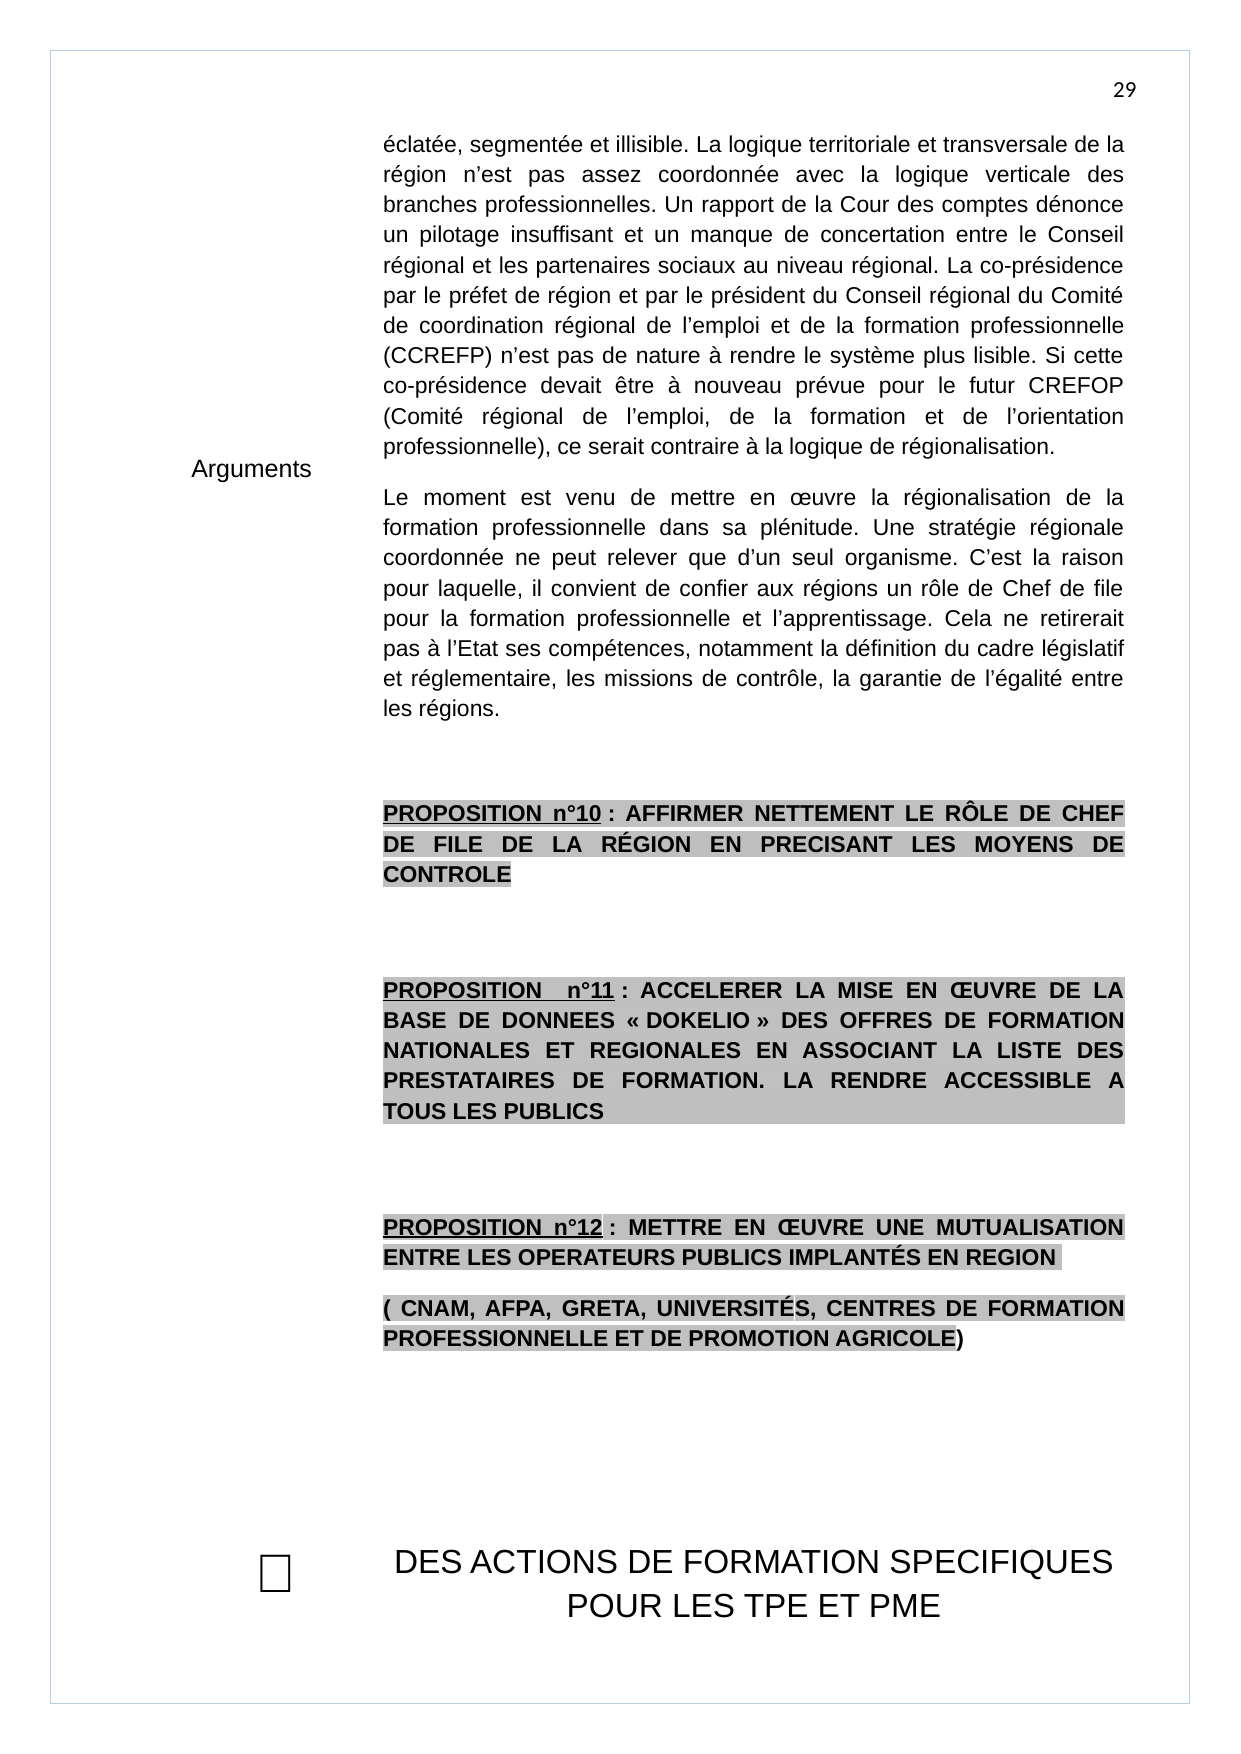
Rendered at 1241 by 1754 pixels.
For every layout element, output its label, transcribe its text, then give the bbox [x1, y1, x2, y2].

table_header DES ACTIONS DE FORMATION SPECIFIQUES POUR LES TPE ET PME [372, 1477, 1136, 1645]
table_cell éclatée, segmentée et illisible. La logique territoriale et transversale de la région n’est pas assez coordonnée avec la logique verticale des branches professionnelles. Un rapport de la Cour des comptes dénonce un pilotage insuffisant et un manque de concertation entre le Conseil régional et les partenaires sociaux au niveau régional. La co-présidence par le préfet de région et par le président du Conseil régional du Comité de coordination régional de l’emploi et de la formation professionnelle (CCREFP) n’est pas de nature à rendre le système plus lisible. Si cette co-présidence devait être à nouveau prévue pour le futur CREFOP (Comité régional de l’emploi, de la formation et de l’orientation professionnelle), ce serait contraire à la logique de régionalisation. Le moment est venu de mettre en œuvre la régionalisation de la formation professionnelle dans sa plénitude. Une stratégie régionale coordonnée ne peut relever que d’un seul organisme. C’est la raison pour laquelle, il convient de confier aux régions un rôle de Chef de file pour la formation professionnelle et l’apprentissage. Cela ne retirerait pas à l’Etat ses compétences, notamment la définition du cadre législatif et réglementaire, les missions de contrôle, la garantie de l’égalité entre les régions. PROPOSITION n°10 : AFFIRMER NETTEMENT LE RÔLE DE CHEF DE FILE DE LA RÉGION EN PRECISANT LES MOYENS DE CONTROLE PROPOSITION n°11 : ACCELERER LA MISE EN ŒUVRE DE LA BASE DE DONNEES « DOKELIO » DES OFFRES DE FORMATION NATIONALES ET REGIONALES EN ASSOCIANT LA LISTE DES PRESTATAIRES DE FORMATION. LA RENDRE ACCESSIBLE A TOUS LES PUBLICS PROPOSITION n°12 : METTRE EN ŒUVRE UNE MUTUALISATION ENTRE LES OPERATEURS PUBLICS IMPLANTÉS EN REGION ( CNAM, AFPA, GRETA, UNIVERSITÉS, CENTRES DE FORMATION PROFESSIONNELLE ET DE PROMOTION AGRICOLE) [372, 131, 1136, 1426]
table_header  [180, 1477, 372, 1645]
table_cell Arguments [180, 131, 372, 1426]
